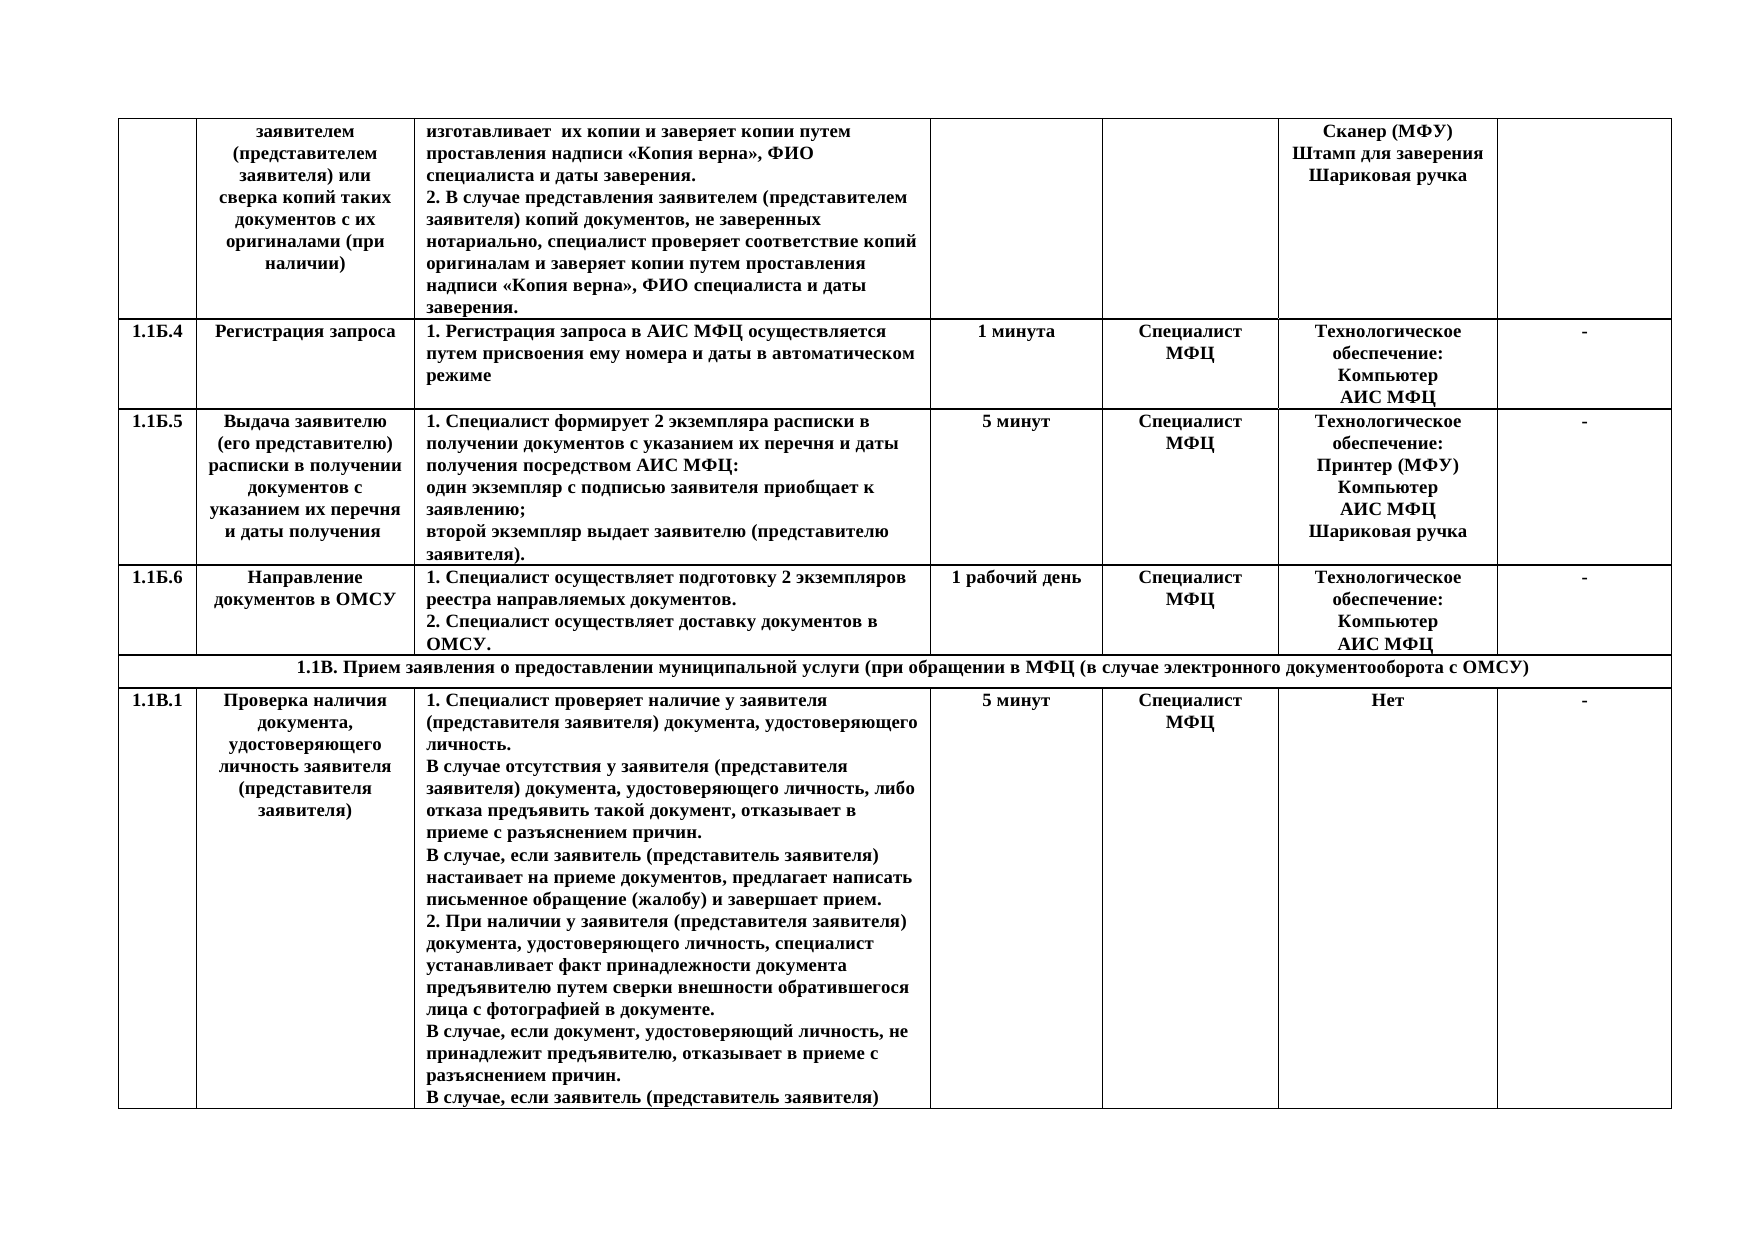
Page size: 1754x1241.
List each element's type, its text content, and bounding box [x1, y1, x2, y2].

table_cell Проверка наличия документа, удостоверяющего личность заявителя (представителя заявителя) [197, 689, 414, 1108]
table_cell 1.1Б.6 [119, 566, 196, 654]
table_cell 1.1Б.4 [119, 320, 196, 408]
table_cell 1. Специалист формирует 2 экземпляра расписки в получении документов с указанием их перечня и даты получения посредством АИС МФЦ: один экземпляр с подписью заявителя приобщает к заявлению; второй экземпляр выдает заявителю (представителю заявителя). [415, 410, 930, 564]
table_cell 1 рабочий день [931, 566, 1102, 654]
table_cell Технологическое обеспечение: Компьютер АИС МФЦ [1279, 566, 1497, 654]
table_cell [1103, 119, 1278, 318]
table_cell 1. Регистрация запроса в АИС МФЦ осуществляется путем присвоения ему номера и даты в автоматическом режиме [415, 320, 930, 408]
table_cell 1.1В.1 [119, 689, 196, 1108]
table_cell - [1498, 566, 1671, 654]
table_cell 1.1Б.5 [119, 410, 196, 564]
table_cell Нет [1279, 689, 1497, 1108]
table_cell Технологическое обеспечение: Принтер (МФУ) Компьютер АИС МФЦ Шариковая ручка [1279, 410, 1497, 564]
table_cell 1. Специалист проверяет наличие у заявителя (представителя заявителя) документа, удостоверяющего личность. В случае отсутствия у заявителя (представителя заявителя) документа, удостоверяющего личность, либо отказа предъявить такой документ, отказывает в приеме с разъяснением причин. В случае, если заявитель (представитель заявителя) настаивает на приеме документов, предлагает написать письменное обращение (жалобу) и завершает прием. 2. При наличии у заявителя (представителя заявителя) документа, удостоверяющего личность, специалист устанавливает факт принадлежности документа предъявителю путем сверки внешности обратившегося лица с фотографией в документе. В случае, если документ, удостоверяющий личность, не принадлежит предъявителю, отказывает в приеме с разъяснением причин. В случае, если заявитель (представитель заявителя) [415, 689, 930, 1108]
table_cell 1 минута [931, 320, 1102, 408]
table_cell - [1498, 689, 1671, 1108]
table_cell 1. Специалист осуществляет подготовку 2 экземпляров реестра направляемых документов. 2. Специалист осуществляет доставку документов в ОМСУ. [415, 566, 930, 654]
table_cell [119, 119, 196, 318]
table_cell Регистрация запроса [197, 320, 414, 408]
table_cell Технологическое обеспечение: Компьютер АИС МФЦ [1279, 320, 1497, 408]
table_cell 5 минут [931, 410, 1102, 564]
table_cell Специалист МФЦ [1103, 320, 1278, 408]
table_cell 1.1В. Прием заявления о предоставлении муниципальной услуги (при обращении в МФЦ (в случае электронного документооборота с ОМСУ) [119, 656, 1671, 687]
table_cell - [1498, 410, 1671, 564]
table_cell Специалист МФЦ [1103, 410, 1278, 564]
table_cell Специалист МФЦ [1103, 689, 1278, 1108]
table_cell Сканер (МФУ) Штамп для заверения Шариковая ручка [1279, 119, 1497, 318]
table_cell [931, 119, 1102, 318]
table_cell - [1498, 119, 1671, 318]
table_cell Специалист МФЦ [1103, 566, 1278, 654]
table_cell - [1498, 320, 1671, 408]
table_cell Выдача заявителю (его представителю) расписки в получении документов с указанием их перечня и даты получения [197, 410, 414, 564]
table_cell Направление документов в ОМСУ [197, 566, 414, 654]
table_cell изготавливает их копии и заверяет копии путем проставления надписи «Копия верна», ФИО специалиста и даты заверения. 2. В случае представления заявителем (представителем заявителя) копий документов, не заверенных нотариально, специалист проверяет соответствие копий оригиналам и заверяет копии путем проставления надписи «Копия верна», ФИО специалиста и даты заверения. [415, 119, 930, 318]
table_cell 5 минут [931, 689, 1102, 1108]
table_cell заявителем (представителем заявителя) или сверка копий таких документов с их оригиналами (при наличии) [197, 119, 414, 318]
